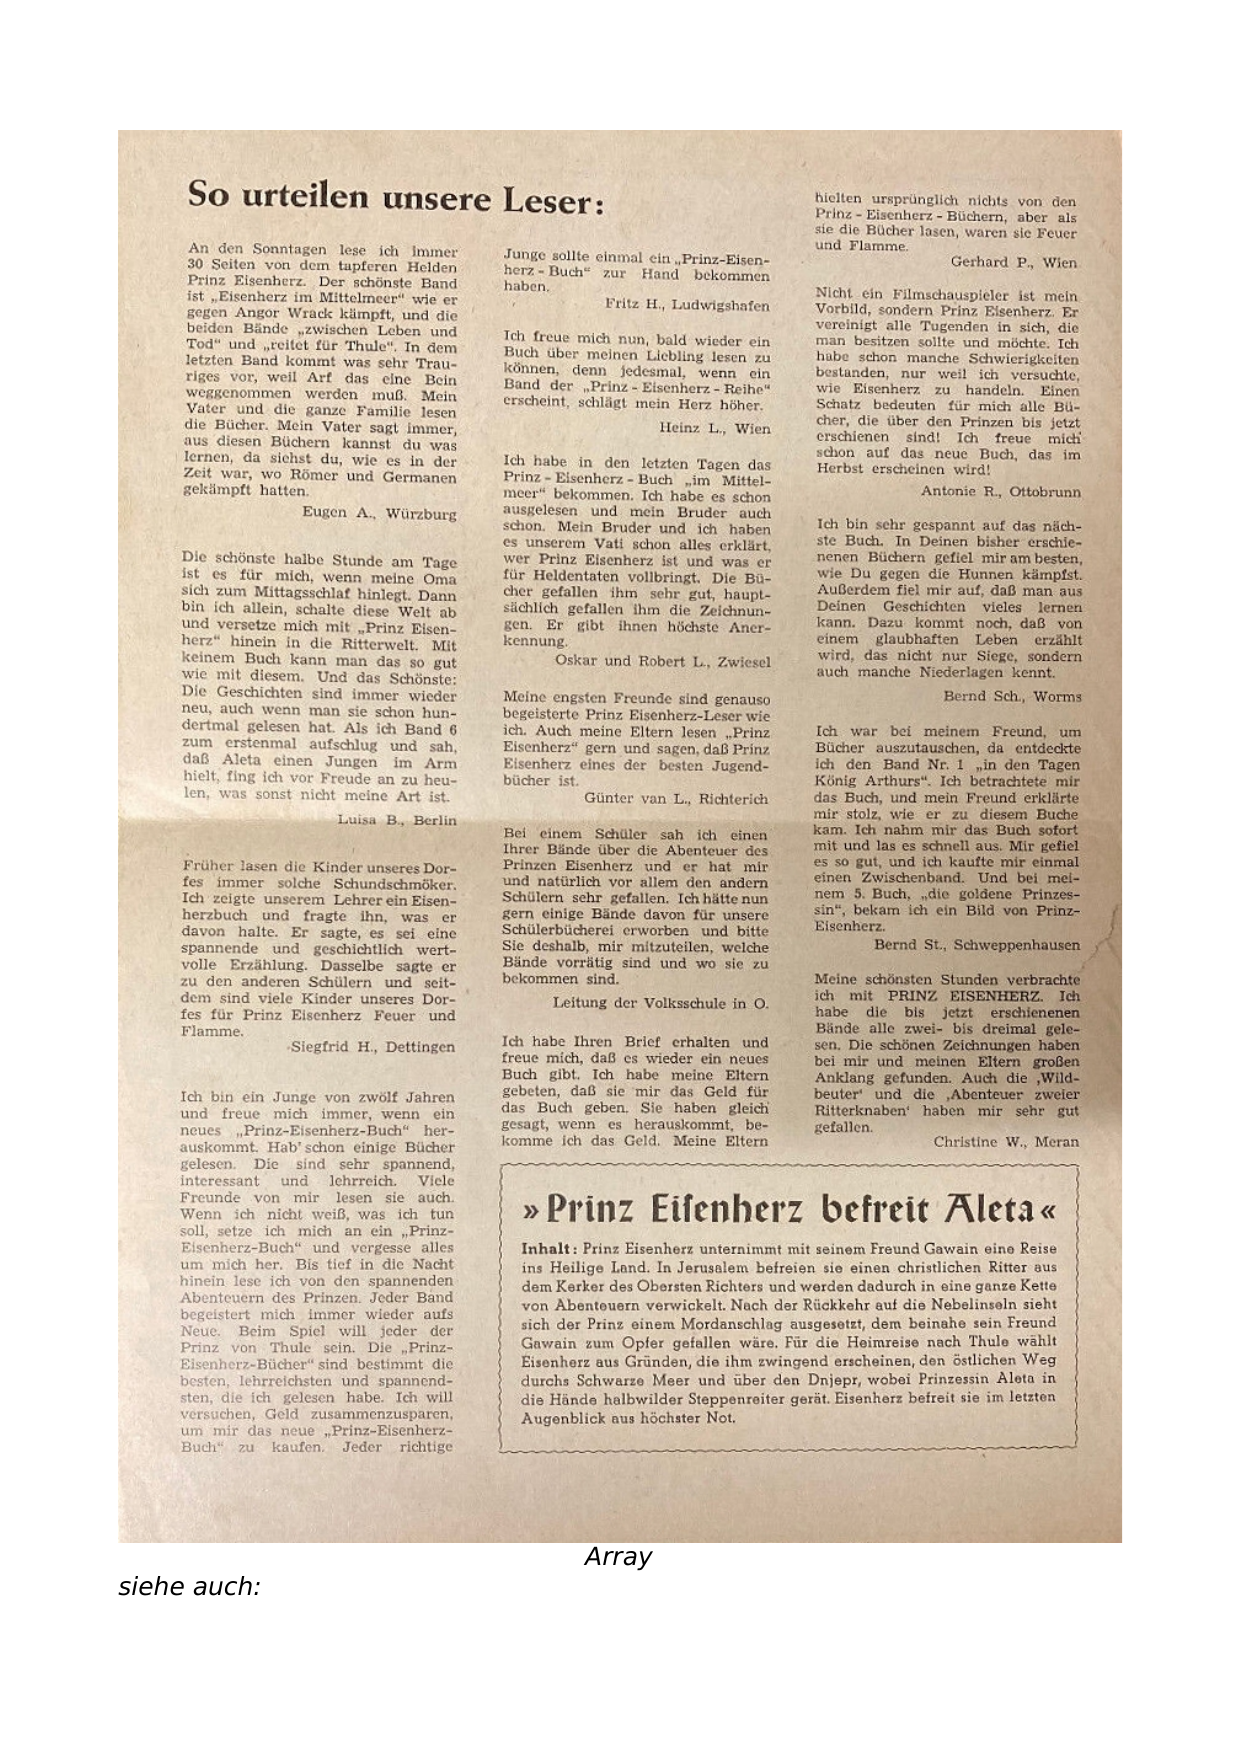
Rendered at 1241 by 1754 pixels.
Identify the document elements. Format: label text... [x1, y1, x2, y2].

text siehe auch: [118, 1572, 1122, 1601]
text [118, 118, 1122, 130]
text Array [118, 1543, 1122, 1572]
picture [118, 130, 1123, 1543]
